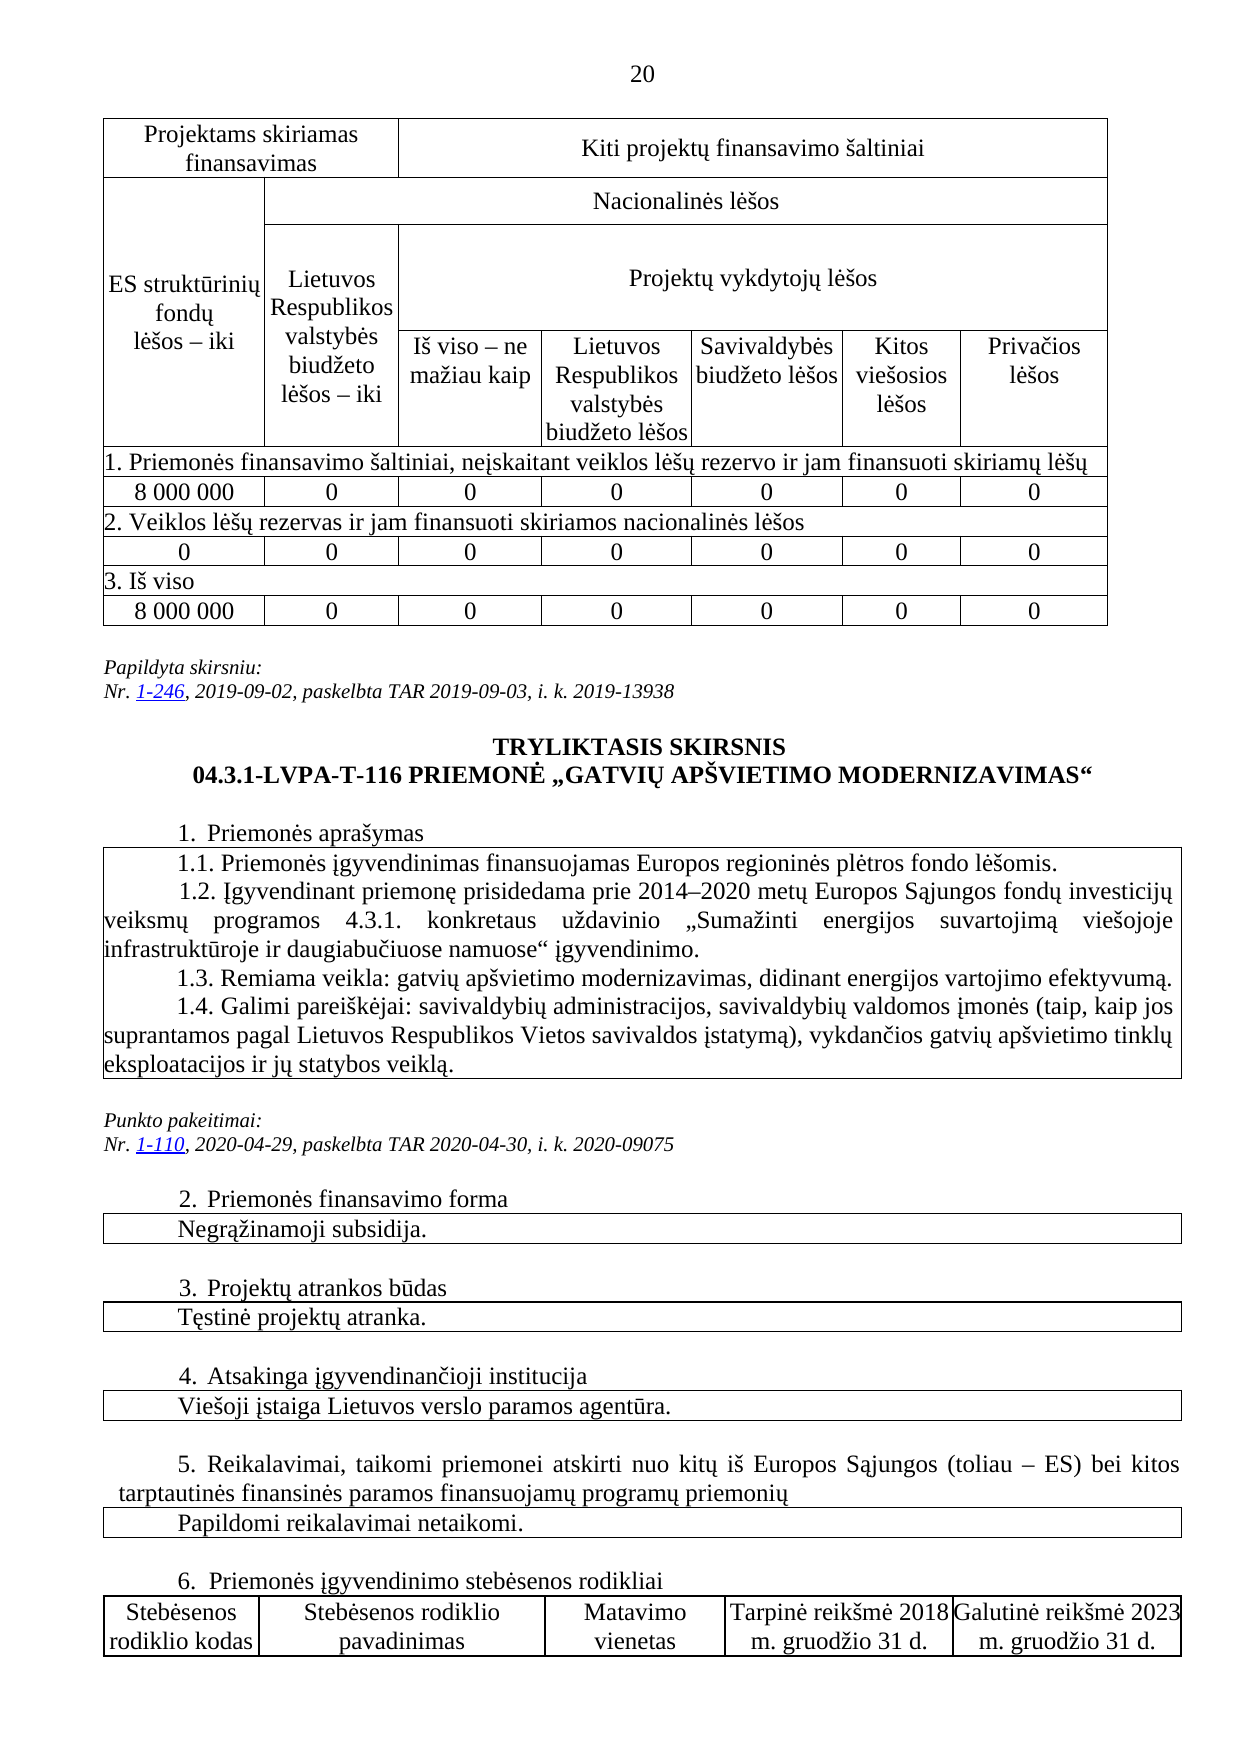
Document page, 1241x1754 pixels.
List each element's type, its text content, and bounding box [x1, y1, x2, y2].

table_header Projektams skiriamas finansavimas [104, 119, 398, 177]
text Punkto pakeitimai: [103, 1107, 1181, 1132]
text 04.3.1-LVPA-T-116 PRIEMONĖ „GATVIŲ APŠVIETIMO MODERNIZAVIMAS“ [103, 760, 1181, 789]
table_cell Privačios lėšos [961, 331, 1107, 446]
table_cell Projektų vykdytojų lėšos [399, 225, 1107, 330]
table_cell 0 [399, 537, 541, 565]
table_cell Savivaldybės biudžeto lėšos [692, 331, 842, 446]
table_cell 0 [542, 537, 691, 565]
table_cell 0 [961, 537, 1107, 565]
text 1. Priemonės aprašymas [177, 818, 546, 847]
text 4. Atsakinga įgyvendinančioji institucija [178, 1361, 1181, 1390]
text Nr. 1-110, 2020-04-29, paskelbta TAR 2020-04-30, i. k. 2020-09075 [103, 1132, 1181, 1156]
table_cell 0 [542, 596, 691, 625]
table_cell 0 [961, 477, 1107, 506]
table_cell 0 [843, 477, 960, 506]
text 6. Priemonės įgyvendinimo stebėsenos rodikliai [103, 1566, 1181, 1595]
table_cell Nacionalinės lėšos [265, 178, 1107, 224]
text Papildyta skirsniu: [103, 655, 1181, 679]
table_cell 0 [399, 596, 541, 625]
table_header Tarpinė reikšmė 2018 m. gruodžio 31 d. [726, 1597, 952, 1655]
table_header Stebėsenos rodiklio pavadinimas [260, 1597, 544, 1655]
table_cell 0 [265, 477, 398, 506]
table_header Matavimo vienetas [546, 1597, 724, 1655]
text TRYLIKTASIS SKIRSNIS [103, 732, 1181, 760]
table_cell 2. Veiklos lėšų rezervas ir jam finansuoti skiriamos nacionalinės lėšos [104, 507, 1107, 536]
table_cell 0 [843, 537, 960, 565]
table_header Galutinė reikšmė 2023 m. gruodžio 31 d. [954, 1597, 1180, 1655]
table_cell 0 [104, 537, 264, 565]
table_cell Iš viso – ne mažiau kaip [399, 331, 541, 446]
table_cell 0 [542, 477, 691, 506]
table_cell Lietuvos Respublikos valstybės biudžeto lėšos [542, 331, 691, 446]
table_header Viešoji įstaiga Lietuvos verslo paramos agentūra. [104, 1391, 1181, 1419]
table_cell Lietuvos Respublikos valstybės biudžeto lėšos – iki [265, 225, 398, 446]
table_header Stebėsenos rodiklio kodas [105, 1597, 258, 1655]
table_cell 3. Iš viso [104, 566, 1107, 595]
text 3. Projektų atrankos būdas [178, 1273, 1181, 1301]
table_cell 0 [399, 477, 541, 506]
table_cell 0 [961, 596, 1107, 625]
table_cell 1. Priemonės finansavimo šaltiniai, neįskaitant veiklos lėšų rezervo ir jam finansuoti skiriamų lėšų [104, 447, 1107, 476]
table_cell 8 000 000 [104, 596, 264, 625]
table_header Negrąžinamoji subsidija. [104, 1214, 1181, 1243]
table_header 1.1. Priemonės įgyvendinimas finansuojamas Europos regioninės plėtros fondo lėšomis. 1.2. Įgyvendinant priemonę prisidedama prie 2014–2020 metų Europos Sąjungos fondų investicijų veiksmų programos 4.3.1. konkretaus uždavinio „Sumažinti energijos suvartojimą viešojoje infrastruktūroje ir daugiabučiuose namuose“ įgyvendinimo. 1.3. Remiama veikla: gatvių apšvietimo modernizavimas, didinant energijos vartojimo efektyvumą. 1.4. Galimi pareiškėjai: savivaldybių administracijos, savivaldybių valdomos įmonės (taip, kaip jos suprantamos pagal Lietuvos Respublikos Vietos savivaldos įstatymą), vykdančios gatvių apšvietimo tinklų eksploatacijos ir jų statybos veiklą. [104, 848, 1181, 1078]
table_cell ES struktūrinių fondų lėšos – iki [104, 178, 264, 446]
table_cell Kitos viešosios lėšos [843, 331, 960, 446]
table_cell 0 [692, 477, 842, 506]
table_cell 0 [843, 596, 960, 625]
table_header Papildomi reikalavimai netaikomi. [104, 1508, 1181, 1537]
table_header Kiti projektų finansavimo šaltiniai [399, 119, 1107, 177]
table_cell 0 [692, 537, 842, 565]
table_cell 0 [265, 537, 398, 565]
table_cell 8 000 000 [104, 477, 264, 506]
table_cell 0 [692, 596, 842, 625]
text 5. Reikalavimai, taikomi priemonei atskirti nuo kitų iš Europos Sąjungos (toliau – ES) bei kitos tarptautinės finansinės paramos finansuojamų programų priemonių [118, 1449, 1181, 1507]
table_cell 0 [265, 596, 398, 625]
table_header Tęstinė projektų atranka. [104, 1303, 1181, 1331]
text 2. Priemonės finansavimo forma [178, 1184, 1181, 1213]
text Nr. 1-246, 2019-09-02, paskelbta TAR 2019-09-03, i. k. 2019-13938 [103, 679, 1181, 703]
